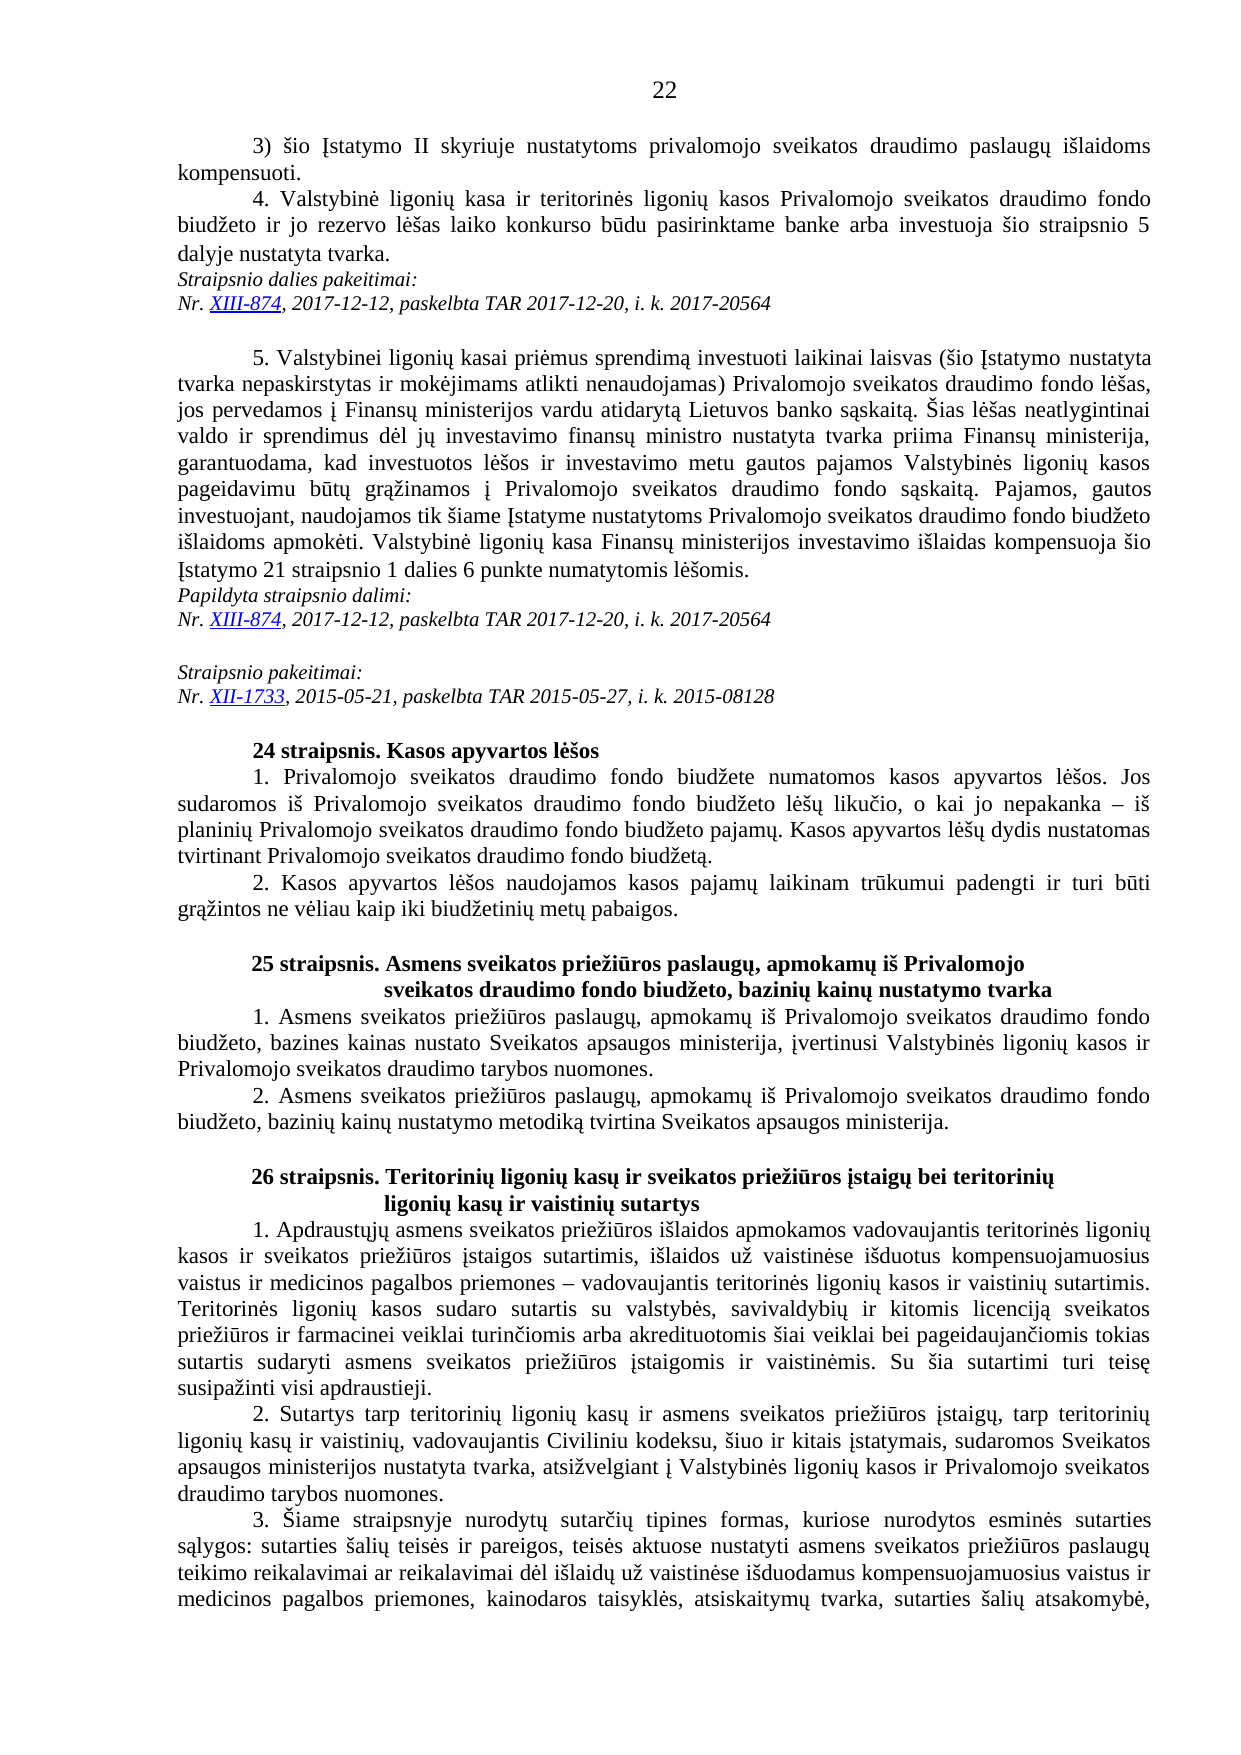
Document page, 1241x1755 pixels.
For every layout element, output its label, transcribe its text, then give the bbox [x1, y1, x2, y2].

text Papildyta straipsnio dalimi: [177, 583, 1152, 607]
text ligonių kasų ir vaistinių sutartys [177, 1190, 1152, 1216]
text 4. Valstybinė ligonių kasa ir teritorinės ligonių kasos Privalomojo sveikatos draudimo fondo biudžeto ir jo rezervo lėšas laiko konkurso būdu pasirinktame banke arba investuoja šio straipsnio 5 dalyje nustatyta tvarka. [177, 185, 1152, 267]
text 25 straipsnis. Asmens sveikatos priežiūros paslaugų, apmokamų iš Privalomojo [177, 950, 1152, 976]
text 24 straipsnis. Kasos apyvartos lėšos [177, 737, 1152, 763]
text Straipsnio pakeitimai: [177, 660, 1152, 684]
text 1. Privalomojo sveikatos draudimo fondo biudžete numatomos kasos apyvartos lėšos. Jos sudaromos iš Privalomojo sveikatos draudimo fondo biudžeto lėšų likučio, o kai jo nepakanka – iš planinių Privalomojo sveikatos draudimo fondo biudžeto pajamų. Kasos apyvartos lėšų dydis nustatomas tvirtinant Privalomojo sveikatos draudimo fondo biudžetą. [177, 763, 1152, 869]
text 1. Asmens sveikatos priežiūros paslaugų, apmokamų iš Privalomojo sveikatos draudimo fondo biudžeto, bazines kainas nustato Sveikatos apsaugos ministerija, įvertinusi Valstybinės ligonių kasos ir Privalomojo sveikatos draudimo tarybos nuomones. [177, 1003, 1152, 1082]
text 2. Kasos apyvartos lėšos naudojamos kasos pajamų laikinam trūkumui padengti ir turi būti grąžintos ne vėliau kaip iki biudžetinių metų pabaigos. [177, 869, 1152, 921]
text 5. Valstybinei ligonių kasai priėmus sprendimą investuoti laikinai laisvas (šio Įstatymo nustatyta tvarka nepaskirstytas ir mokėjimams atlikti nenaudojamas) Privalomojo sveikatos draudimo fondo lėšas, jos pervedamos į Finansų ministerijos vardu atidarytą Lietuvos banko sąskaitą. Šias lėšas neatlygintinai valdo ir sprendimus dėl jų investavimo finansų ministro nustatyta tvarka priima Finansų ministerija, garantuodama, kad investuotos lėšos ir investavimo metu gautos pajamos Valstybinės ligonių kasos pageidavimu būtų grąžinamos į Privalomojo sveikatos draudimo fondo sąskaitą. Pajamos, gautos investuojant, naudojamos tik šiame Įstatyme nustatytoms Privalomojo sveikatos draudimo fondo biudžeto išlaidoms apmokėti. Valstybinė ligonių kasa Finansų ministerijos investavimo išlaidas kompensuoja šio Įstatymo 21 straipsnio 1 dalies 6 punkte numatytomis lėšomis. [177, 343, 1152, 583]
text Nr. XIII-874, 2017-12-12, paskelbta TAR 2017-12-20, i. k. 2017-20564 [177, 291, 1152, 315]
text Nr. XII-1733, 2015-05-21, paskelbta TAR 2015-05-27, i. k. 2015-08128 [177, 684, 1152, 708]
text 3. Šiame straipsnyje nurodytų sutarčių tipines formas, kuriose nurodytos esminės sutarties sąlygos: sutarties šalių teisės ir pareigos, teisės aktuose nustatyti asmens sveikatos priežiūros paslaugų teikimo reikalavimai ar reikalavimai dėl išlaidų už vaistinėse išduodamus kompensuojamuosius vaistus ir medicinos pagalbos priemones, kainodaros taisyklės, atsiskaitymų tvarka, sutarties šalių atsakomybė, [177, 1506, 1152, 1611]
text 2. Sutartys tarp teritorinių ligonių kasų ir asmens sveikatos priežiūros įstaigų, tarp teritorinių ligonių kasų ir vaistinių, vadovaujantis Civiliniu kodeksu, šiuo ir kitais įstatymais, sudaromos Sveikatos apsaugos ministerijos nustatyta tvarka, atsižvelgiant į Valstybinės ligonių kasos ir Privalomojo sveikatos draudimo tarybos nuomones. [177, 1401, 1152, 1506]
text sveikatos draudimo fondo biudžeto, bazinių kainų nustatymo tvarka [177, 976, 1152, 1003]
text Straipsnio dalies pakeitimai: [177, 267, 1152, 291]
text 3) šio Įstatymo II skyriuje nustatytoms privalomojo sveikatos draudimo paslaugų išlaidoms kompensuoti. [177, 132, 1152, 185]
text 26 straipsnis. Teritorinių ligonių kasų ir sveikatos priežiūros įstaigų bei teritorinių [177, 1163, 1152, 1190]
text 1. Apdraustųjų asmens sveikatos priežiūros išlaidos apmokamos vadovaujantis teritorinės ligonių kasos ir sveikatos priežiūros įstaigos sutartimis, išlaidos už vaistinėse išduotus kompensuojamuosius vaistus ir medicinos pagalbos priemones – vadovaujantis teritorinės ligonių kasos ir vaistinių sutartimis. Teritorinės ligonių kasos sudaro sutartis su valstybės, savivaldybių ir kitomis licenciją sveikatos priežiūros ir farmacinei veiklai turinčiomis arba akredituotomis šiai veiklai bei pageidaujančiomis tokias sutartis sudaryti asmens sveikatos priežiūros įstaigomis ir vaistinėmis. Su šia sutartimi turi teisę susipažinti visi apdraustieji. [177, 1216, 1152, 1401]
text Nr. XIII-874, 2017-12-12, paskelbta TAR 2017-12-20, i. k. 2017-20564 [177, 607, 1152, 631]
text 2. Asmens sveikatos priežiūros paslaugų, apmokamų iš Privalomojo sveikatos draudimo fondo biudžeto, bazinių kainų nustatymo metodiką tvirtina Sveikatos apsaugos ministerija. [177, 1082, 1152, 1134]
